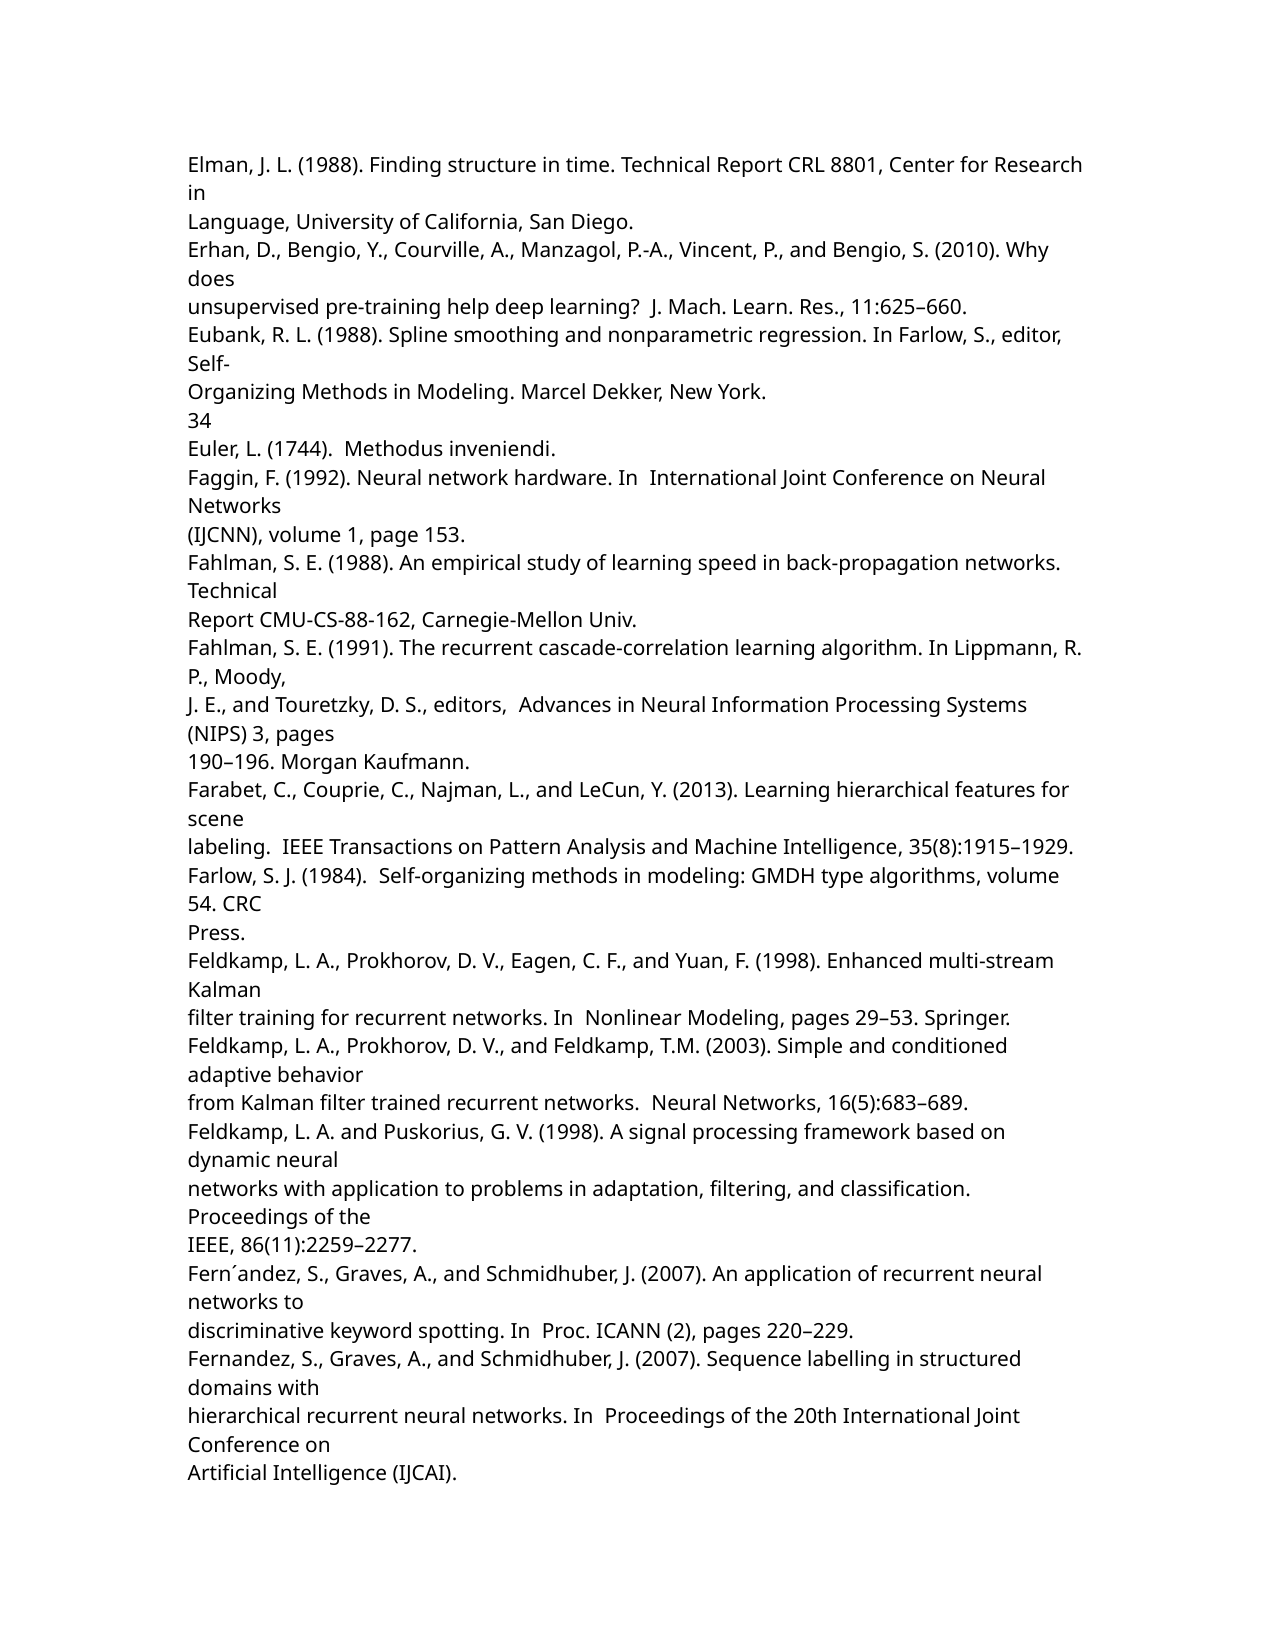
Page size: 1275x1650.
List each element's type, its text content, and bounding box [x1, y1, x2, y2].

text discriminative keyword spotting. In Proc. ICANN (2), pages 220–229. [187, 1316, 1087, 1344]
text Faggin, F. (1992). Neural network hardware. In International Joint Conference on Neural Networks [187, 463, 1087, 520]
text Press. [187, 918, 1087, 946]
text Feldkamp, L. A., Prokhorov, D. V., and Feldkamp, T.M. (2003). Simple and conditioned adaptive behavior [187, 1032, 1087, 1088]
text filter training for recurrent networks. In Nonlinear Modeling, pages 29–53. Springer. [187, 1003, 1087, 1032]
text labeling. IEEE Transactions on Pattern Analysis and Machine Intelligence, 35(8):1915–1929. [187, 832, 1087, 861]
text (IJCNN), volume 1, page 153. [187, 520, 1087, 548]
text Fahlman, S. E. (1991). The recurrent cascade-correlation learning algorithm. In Lippmann, R. P., Moody, [187, 633, 1087, 690]
text Artificial Intelligence (IJCAI). [187, 1458, 1087, 1487]
text Farabet, C., Couprie, C., Najman, L., and LeCun, Y. (2013). Learning hierarchical features for scene [187, 776, 1087, 832]
text Fernandez, S., Graves, A., and Schmidhuber, J. (2007). Sequence labelling in structured domains with [187, 1344, 1087, 1401]
text networks with application to problems in adaptation, filtering, and classification. Proceedings of the [187, 1174, 1087, 1231]
text J. E., and Touretzky, D. S., editors, Advances in Neural Information Processing Systems (NIPS) 3, pages [187, 690, 1087, 747]
text Euler, L. (1744). Methodus inveniendi. [187, 434, 1087, 463]
text unsupervised pre-training help deep learning? J. Mach. Learn. Res., 11:625–660. [187, 292, 1087, 321]
text from Kalman filter trained recurrent networks. Neural Networks, 16(5):683–689. [187, 1088, 1087, 1117]
text Eubank, R. L. (1988). Spline smoothing and nonparametric regression. In Farlow, S., editor, Self- [187, 321, 1087, 377]
text Fern´andez, S., Graves, A., and Schmidhuber, J. (2007). An application of recurrent neural networks to [187, 1259, 1087, 1316]
text Language, University of California, San Diego. [187, 207, 1087, 235]
text Erhan, D., Bengio, Y., Courville, A., Manzagol, P.-A., Vincent, P., and Bengio, S. (2010). Why does [187, 235, 1087, 292]
text Organizing Methods in Modeling. Marcel Dekker, New York. [187, 377, 1087, 406]
text Feldkamp, L. A., Prokhorov, D. V., Eagen, C. F., and Yuan, F. (1998). Enhanced multi-stream Kalman [187, 946, 1087, 1003]
text Elman, J. L. (1988). Finding structure in time. Technical Report CRL 8801, Center for Research in [187, 150, 1087, 207]
text IEEE, 86(11):2259–2277. [187, 1231, 1087, 1259]
text 34 [187, 406, 1087, 434]
text Fahlman, S. E. (1988). An empirical study of learning speed in back-propagation networks. Technical [187, 548, 1087, 605]
text Feldkamp, L. A. and Puskorius, G. V. (1998). A signal processing framework based on dynamic neural [187, 1117, 1087, 1174]
text Report CMU-CS-88-162, Carnegie-Mellon Univ. [187, 605, 1087, 633]
text Farlow, S. J. (1984). Self-organizing methods in modeling: GMDH type algorithms, volume 54. CRC [187, 861, 1087, 918]
text hierarchical recurrent neural networks. In Proceedings of the 20th International Joint Conference on [187, 1401, 1087, 1458]
text 190–196. Morgan Kaufmann. [187, 747, 1087, 776]
